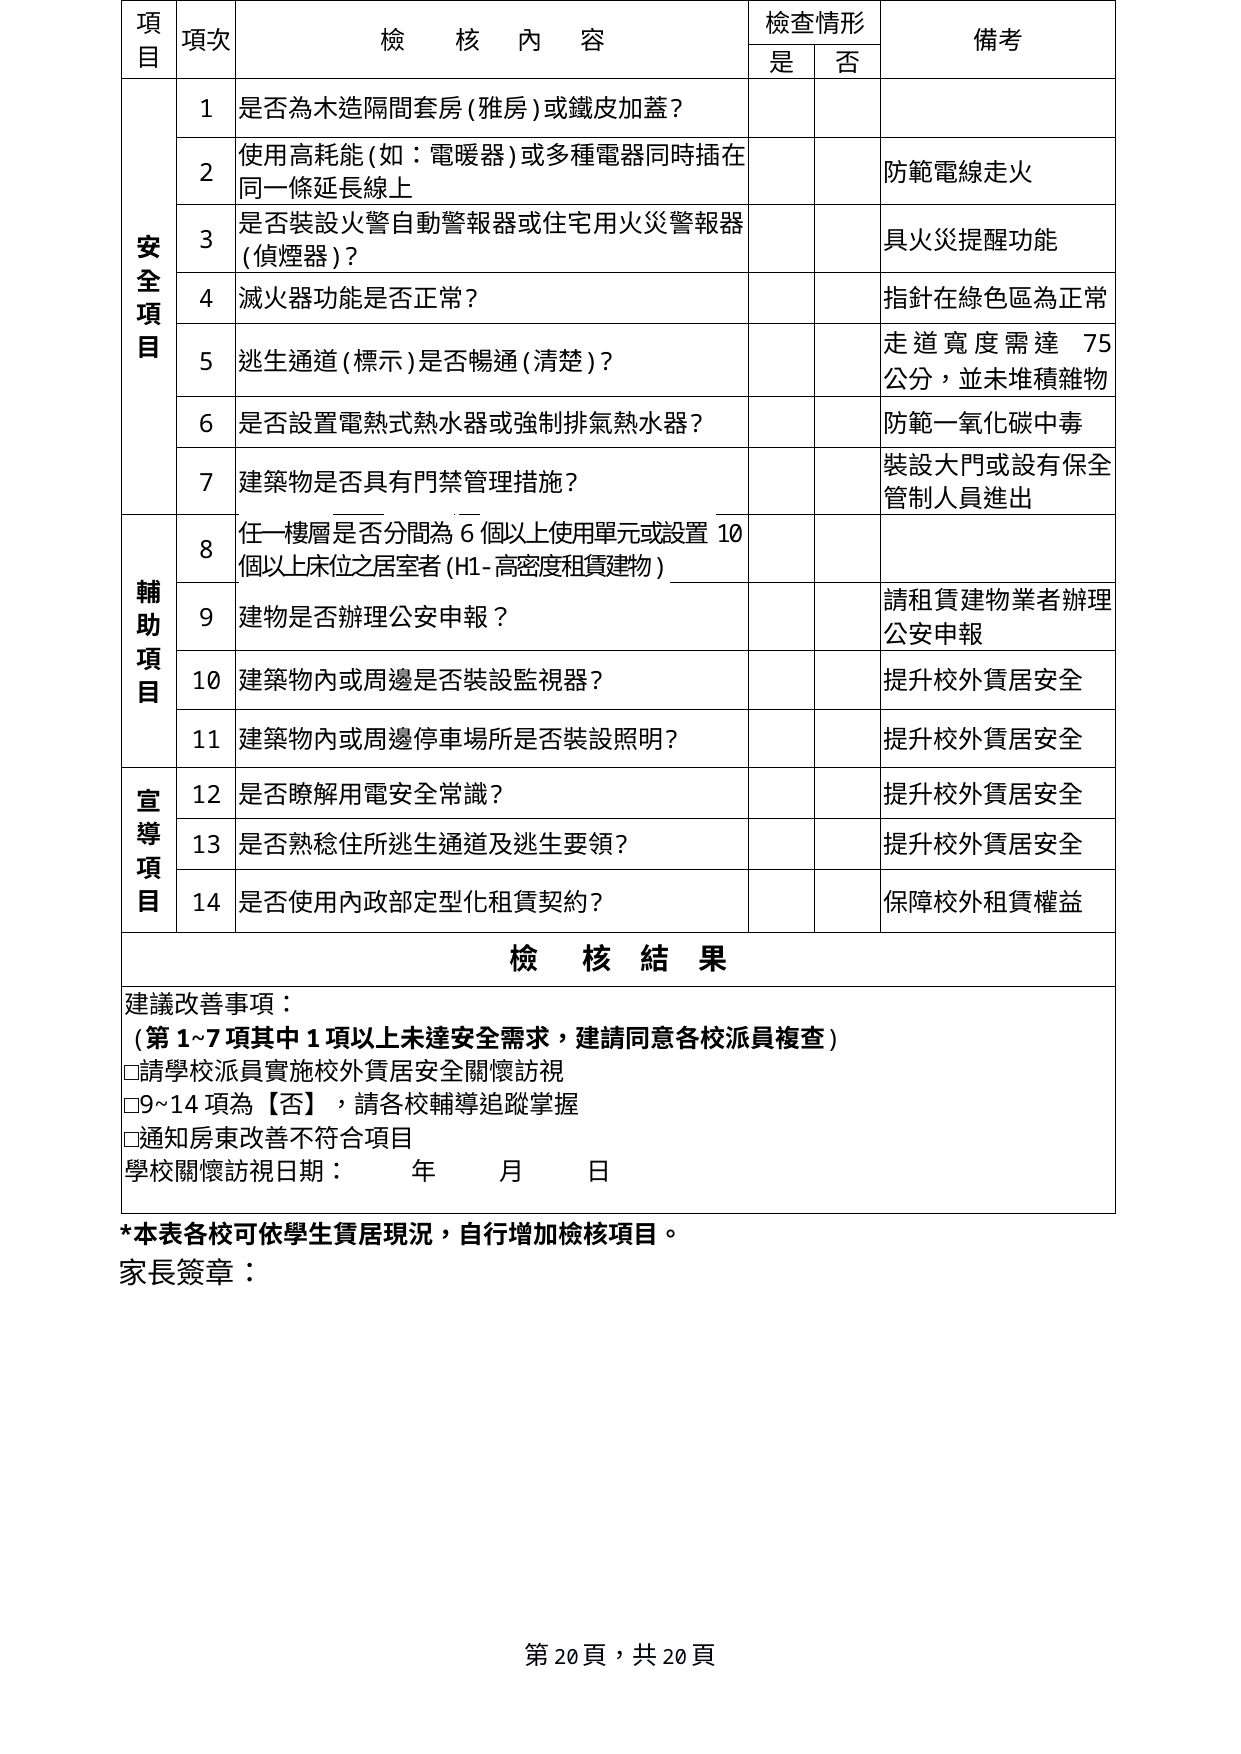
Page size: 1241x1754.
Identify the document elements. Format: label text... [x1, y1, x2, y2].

table_cell 建議改善事項： (第1~7項其中1項以上未達安全需求，建請同意各校派員複查) □請學校派員實施校外賃居安全關懷訪視 □9~14項為【否】，請各校輔導追蹤掌握 □通知房東改善不符合項目 學校關懷訪視日期： 年 月 日 [122, 987, 1115, 1213]
table_cell 檢 核 內 容 [236, 1, 748, 78]
table_cell [749, 324, 814, 396]
text 家長簽章： [118, 1251, 1122, 1292]
table_cell 裝設大門或設有保全管制人員進出 [881, 448, 1115, 514]
table_cell 提升校外賃居安全 [881, 710, 1115, 767]
table_cell 使用高耗能(如：電暖器)或多種電器同時插在同一條延長線上 [236, 138, 748, 204]
table_cell 提升校外賃居安全 [881, 651, 1115, 708]
table_cell [815, 870, 880, 932]
table_cell [815, 273, 880, 323]
table_cell [815, 79, 880, 137]
table_cell 7 [177, 448, 235, 514]
table_cell 是否瞭解用電安全常識? [236, 768, 748, 818]
table_cell 指針在綠色區為正常 [881, 273, 1115, 323]
table_cell 提升校外賃居安全 [881, 768, 1115, 818]
table_cell 2 [177, 138, 235, 204]
table_cell 是否使用內政部定型化租賃契約? [236, 870, 748, 932]
table_cell 檢查情形 [749, 1, 880, 43]
table_cell [815, 138, 880, 204]
table_cell 9 [177, 583, 235, 650]
table_cell [749, 870, 814, 932]
table_cell 3 [177, 205, 235, 272]
table_cell 否 [815, 45, 880, 78]
table_cell [815, 583, 880, 650]
table_cell [749, 583, 814, 650]
table_cell 建築物是否具有門禁管理措施? [236, 448, 748, 514]
table_cell [815, 448, 880, 514]
table_cell 宣導項目 [122, 768, 176, 932]
table_cell [815, 768, 880, 818]
table_cell [815, 515, 880, 582]
table_cell 安全項目 [122, 79, 176, 514]
table_cell [815, 819, 880, 868]
table_cell [749, 79, 814, 137]
table_cell 10 [177, 651, 235, 708]
table_cell 逃生通道(標示)是否暢通(清楚)? [236, 324, 748, 396]
table_cell 4 [177, 273, 235, 323]
table_cell 項目 [122, 1, 176, 78]
table_cell [815, 651, 880, 708]
table_cell 輔助項目 [122, 515, 176, 767]
table_cell 是否熟稔住所逃生通道及逃生要領? [236, 819, 748, 868]
table_cell 具火災提醒功能 [881, 205, 1115, 272]
table_cell [815, 710, 880, 767]
table_cell 1 [177, 79, 235, 137]
table_cell 是否為木造隔間套房(雅房)或鐵皮加蓋? [236, 79, 748, 137]
table_cell 防範一氧化碳中毒 [881, 397, 1115, 447]
table_cell 是否裝設火警自動警報器或住宅用火災警報器(偵煙器)? [236, 205, 748, 272]
table_cell 項次 [177, 1, 235, 78]
table_cell [749, 138, 814, 204]
table_cell [749, 515, 814, 582]
table_cell [815, 324, 880, 396]
table_cell 13 [177, 819, 235, 868]
text *本表各校可依學生賃居現況，自行增加檢核項目。 [118, 1214, 1097, 1251]
table_cell [749, 448, 814, 514]
table_cell [815, 205, 880, 272]
table_cell 檢 核 結 果 [122, 933, 1115, 986]
table_cell 防範電線走火 [881, 138, 1115, 204]
table_cell 請租賃建物業者辦理公安申報 [881, 583, 1115, 650]
table_cell 是 [749, 45, 814, 78]
table_cell [749, 710, 814, 767]
table_cell 建物是否辦理公安申報？ [236, 583, 748, 650]
table_cell [749, 651, 814, 708]
table_cell 建築物內或周邊是否裝設監視器? [236, 651, 748, 708]
table_cell 11 [177, 710, 235, 767]
table_cell 14 [177, 870, 235, 932]
table_cell [815, 397, 880, 447]
table_cell [749, 819, 814, 868]
table_cell [881, 79, 1115, 137]
table_cell [749, 273, 814, 323]
table_cell 8 [177, 515, 235, 582]
table_cell 備考 [881, 1, 1115, 78]
table_cell [881, 515, 1115, 582]
table_cell 12 [177, 768, 235, 818]
table_cell 建築物內或周邊停車場所是否裝設照明? [236, 710, 748, 767]
table_cell 保障校外租賃權益 [881, 870, 1115, 932]
table_cell 任一樓層是否分間為6個以上使用單元或設置10個以上床位之居室者(H1-高密度租賃建物) [236, 515, 748, 582]
table_cell 走道寬度需達 75 公分，並未堆積雜物 [881, 324, 1115, 396]
table_cell [749, 205, 814, 272]
table_cell 6 [177, 397, 235, 447]
table_cell 提升校外賃居安全 [881, 819, 1115, 868]
table_cell 5 [177, 324, 235, 396]
table_cell 是否設置電熱式熱水器或強制排氣熱水器? [236, 397, 748, 447]
table_cell [749, 397, 814, 447]
table_cell 滅火器功能是否正常? [236, 273, 748, 323]
table_cell [749, 768, 814, 818]
